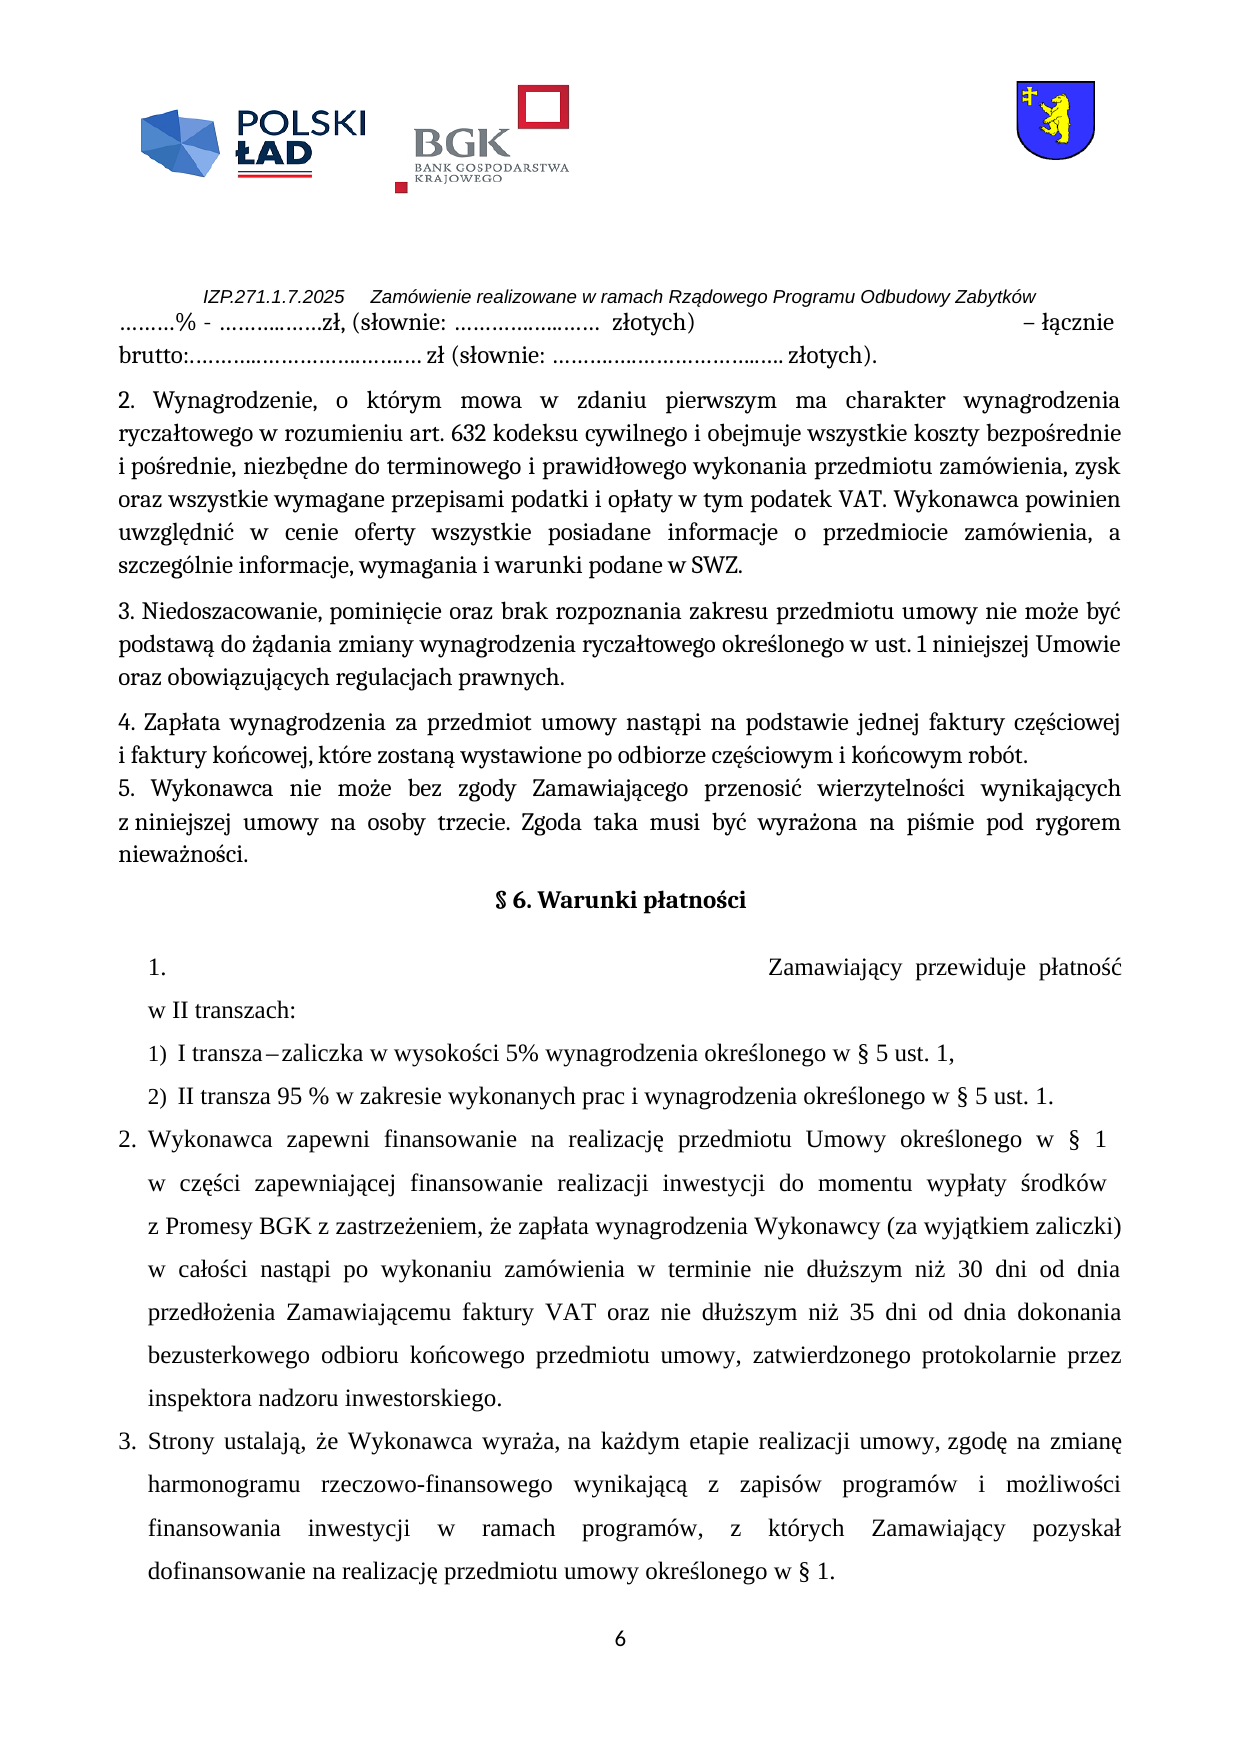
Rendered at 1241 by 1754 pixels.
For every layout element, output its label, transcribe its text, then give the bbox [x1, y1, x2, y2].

text 3. Niedoszacowanie, pominięcie oraz brak rozpoznania zakresu przedmiotu umowy nie może być podstawą do żądania zmiany wynagrodzenia ryczałtowego określonego w ust. 1 niniejszej Umowie oraz obowiązujących regulacjach prawnych. [118, 597, 1122, 692]
list Zamawiający przewiduje płatność w II transzach: [148, 952, 1122, 1024]
text 5. Wykonawca nie może bez zgody Zamawiającego przenosić wierzytelności wynikających z niniejszej umowy na osoby trzecie. Zgoda taka musi być wyrażona na piśmie pod rygorem nieważności. [118, 774, 1122, 869]
text 2. Wynagrodzenie, o którym mowa w zdaniu pierwszym ma charakter wynagrodzenia ryczałtowego w rozumieniu art. 632 kodeksu cywilnego i obejmuje wszystkie koszty bezpośrednie i pośrednie, niezbędne do terminowego i prawidłowego wykonania przedmiotu zamówienia, zysk oraz wszystkie wymagane przepisami podatki i opłaty w tym podatek VAT. Wykonawca powinien uwzględnić w cenie oferty wszystkie posiadane informacje o przedmiocie zamówienia, a szczególnie informacje, wymagania i warunki podane w SWZ. [118, 386, 1122, 580]
text 4. Zapłata wynagrodzenia za przedmiot umowy nastąpi na podstawie jednej faktury częściowej i faktury końcowej, które zostaną wystawione po odbiorze częściowym i końcowym robót. [118, 708, 1122, 770]
text § 6. Warunki płatności [118, 886, 1122, 915]
text ………% - ………..……zł, (słownie: ………….…..…… złotych) – łącznie brutto:.………..…………….…….… zł (słownie: ……….….………………..…. złotych). [118, 308, 1122, 369]
list I transza – zaliczka w wysokości 5% wynagrodzenia określonego w § 5 ust. 1, [148, 1038, 1122, 1067]
list Strony ustalają, że Wykonawca wyraża, na każdym etapie realizacji umowy, zgodę na zmianę harmonogramu rzeczowo-finansowego wynikającą z zapisów programów i możliwości finansowania inwestycji w ramach programów, z których Zamawiający pozyskał dofinansowanie na realizację przedmiotu umowy określonego w § 1. [118, 1426, 1122, 1584]
list Wykonawca zapewni finansowanie na realizację przedmiotu Umowy określonego w § 1 w części zapewniającej finansowanie realizacji inwestycji do momentu wypłaty środków z Promesy BGK z zastrzeżeniem, że zapłata wynagrodzenia Wykonawcy (za wyjątkiem zaliczki) w całości nastąpi po wykonaniu zamówienia w terminie nie dłuższym niż 30 dni od dnia przedłożenia Zamawiającemu faktury VAT oraz nie dłuższym niż 35 dni od dnia dokonania bezusterkowego odbioru końcowego przedmiotu umowy, zatwierdzonego protokolarnie przez inspektora nadzoru inwestorskiego. [118, 1124, 1122, 1412]
list II transza 95 % w zakresie wykonanych prac i wynagrodzenia określonego w § 5 ust. 1. [148, 1081, 1122, 1110]
